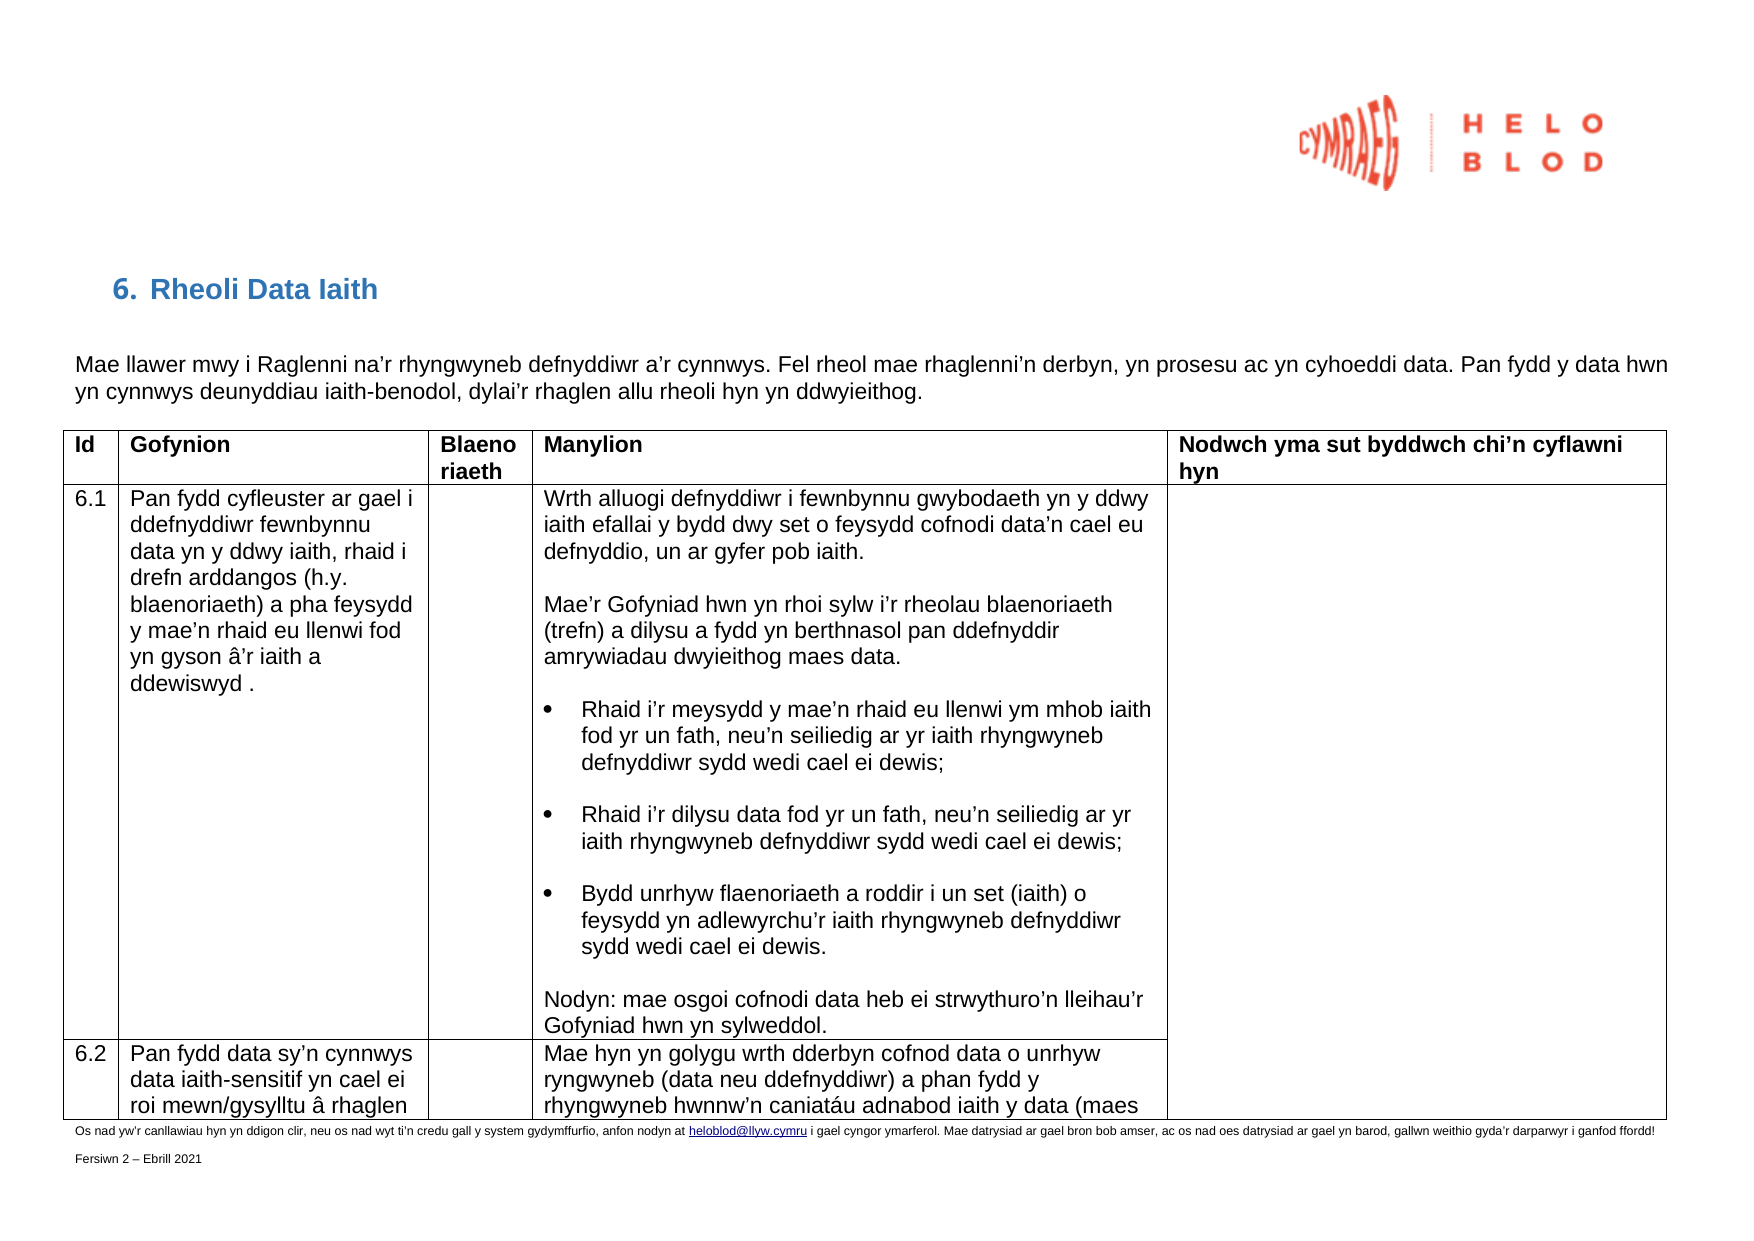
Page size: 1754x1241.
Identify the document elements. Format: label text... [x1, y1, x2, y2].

text Mae llawer mwy i Raglenni na’r rhyngwyneb defnyddiwr a’r cynnwys. Fel rheol mae rhaglenni’n derbyn, yn prosesu ac yn cyhoeddi data. Pan fydd y data hwn yn cynnwys deunyddiau iaith-benodol, dylai’r rhaglen allu rheoli hyn yn ddwyieithog. [75, 351, 1679, 404]
table_cell 6.2 [64, 1040, 118, 1119]
table_cell 6.1 [64, 485, 118, 1038]
table_cell [429, 485, 532, 1038]
table_cell Pan fydd data sy’n cynnwys data iaith-sensitif yn cael ei roi mewn/gysylltu â rhaglen [119, 1040, 428, 1119]
table_cell [1168, 485, 1666, 1119]
subtitle Rheoli Data Iaith [112, 268, 1679, 308]
table_header Nodwch yma sut byddwch chi’n cyflawni hyn [1168, 431, 1666, 484]
table_header Manylion [533, 431, 1167, 484]
table_cell Wrth alluogi defnyddiwr i fewnbynnu gwybodaeth yn y ddwy iaith efallai y bydd dwy set o feysydd cofnodi data’n cael eu defnyddio, un ar gyfer pob iaith. Mae’r Gofyniad hwn yn rhoi sylw i’r rheolau blaenoriaeth (trefn) a dilysu a fydd yn berthnasol pan ddefnyddir amrywiadau dwyieithog maes data. Rhaid i’r meysydd y mae’n rhaid eu llenwi ym mhob iaith fod yr un fath, neu’n seiliedig ar yr iaith rhyngwyneb defnyddiwr sydd wedi cael ei dewis; Rhaid i’r dilysu data fod yr un fath, neu’n seiliedig ar yr iaith rhyngwyneb defnyddiwr sydd wedi cael ei dewis; Bydd unrhyw flaenoriaeth a roddir i un set (iaith) o feysydd yn adlewyrchu’r iaith rhyngwyneb defnyddiwr sydd wedi cael ei dewis. Nodyn: mae osgoi cofnodi data heb ei strwythuro’n lleihau’r Gofyniad hwn yn sylweddol. [533, 485, 1167, 1038]
table_cell [429, 1040, 532, 1119]
table_cell Pan fydd cyfleuster ar gael i ddefnyddiwr fewnbynnu data yn y ddwy iaith, rhaid i drefn arddangos (h.y. blaenoriaeth) a pha feysydd y mae’n rhaid eu llenwi fod yn gyson â’r iaith a ddewiswyd . [119, 485, 428, 1038]
table_header Gofynion [119, 431, 428, 484]
table_header Id [64, 431, 118, 484]
table_cell Mae hyn yn golygu wrth dderbyn cofnod data o unrhyw ryngwyneb (data neu ddefnyddiwr) a phan fydd y rhyngwyneb hwnnw’n caniatáu adnabod iaith y data (maes [533, 1040, 1167, 1119]
table_header Blaenoriaeth [429, 431, 532, 484]
